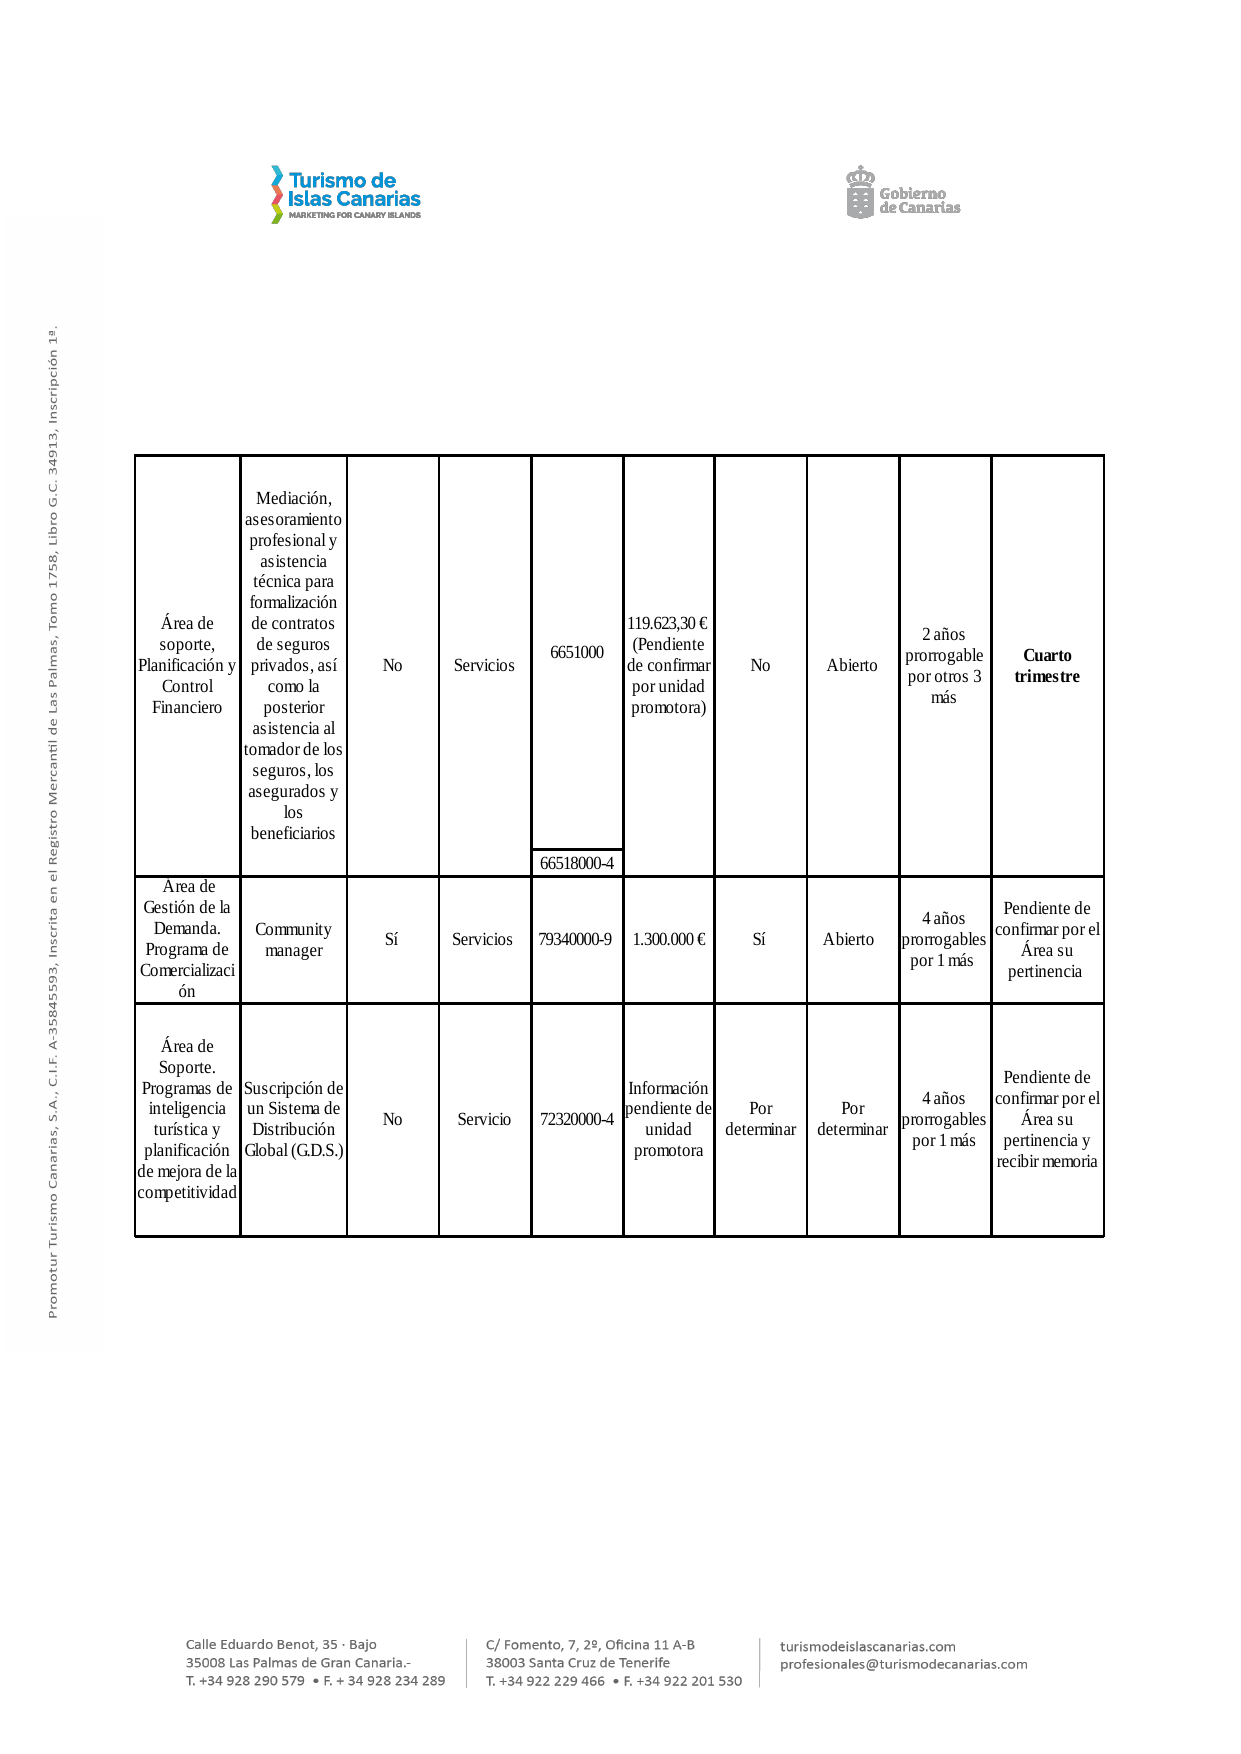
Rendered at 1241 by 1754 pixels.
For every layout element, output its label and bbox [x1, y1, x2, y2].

picture [2, 213, 103, 1355]
picture [118, 118, 1123, 261]
picture [118, 1607, 1123, 1744]
